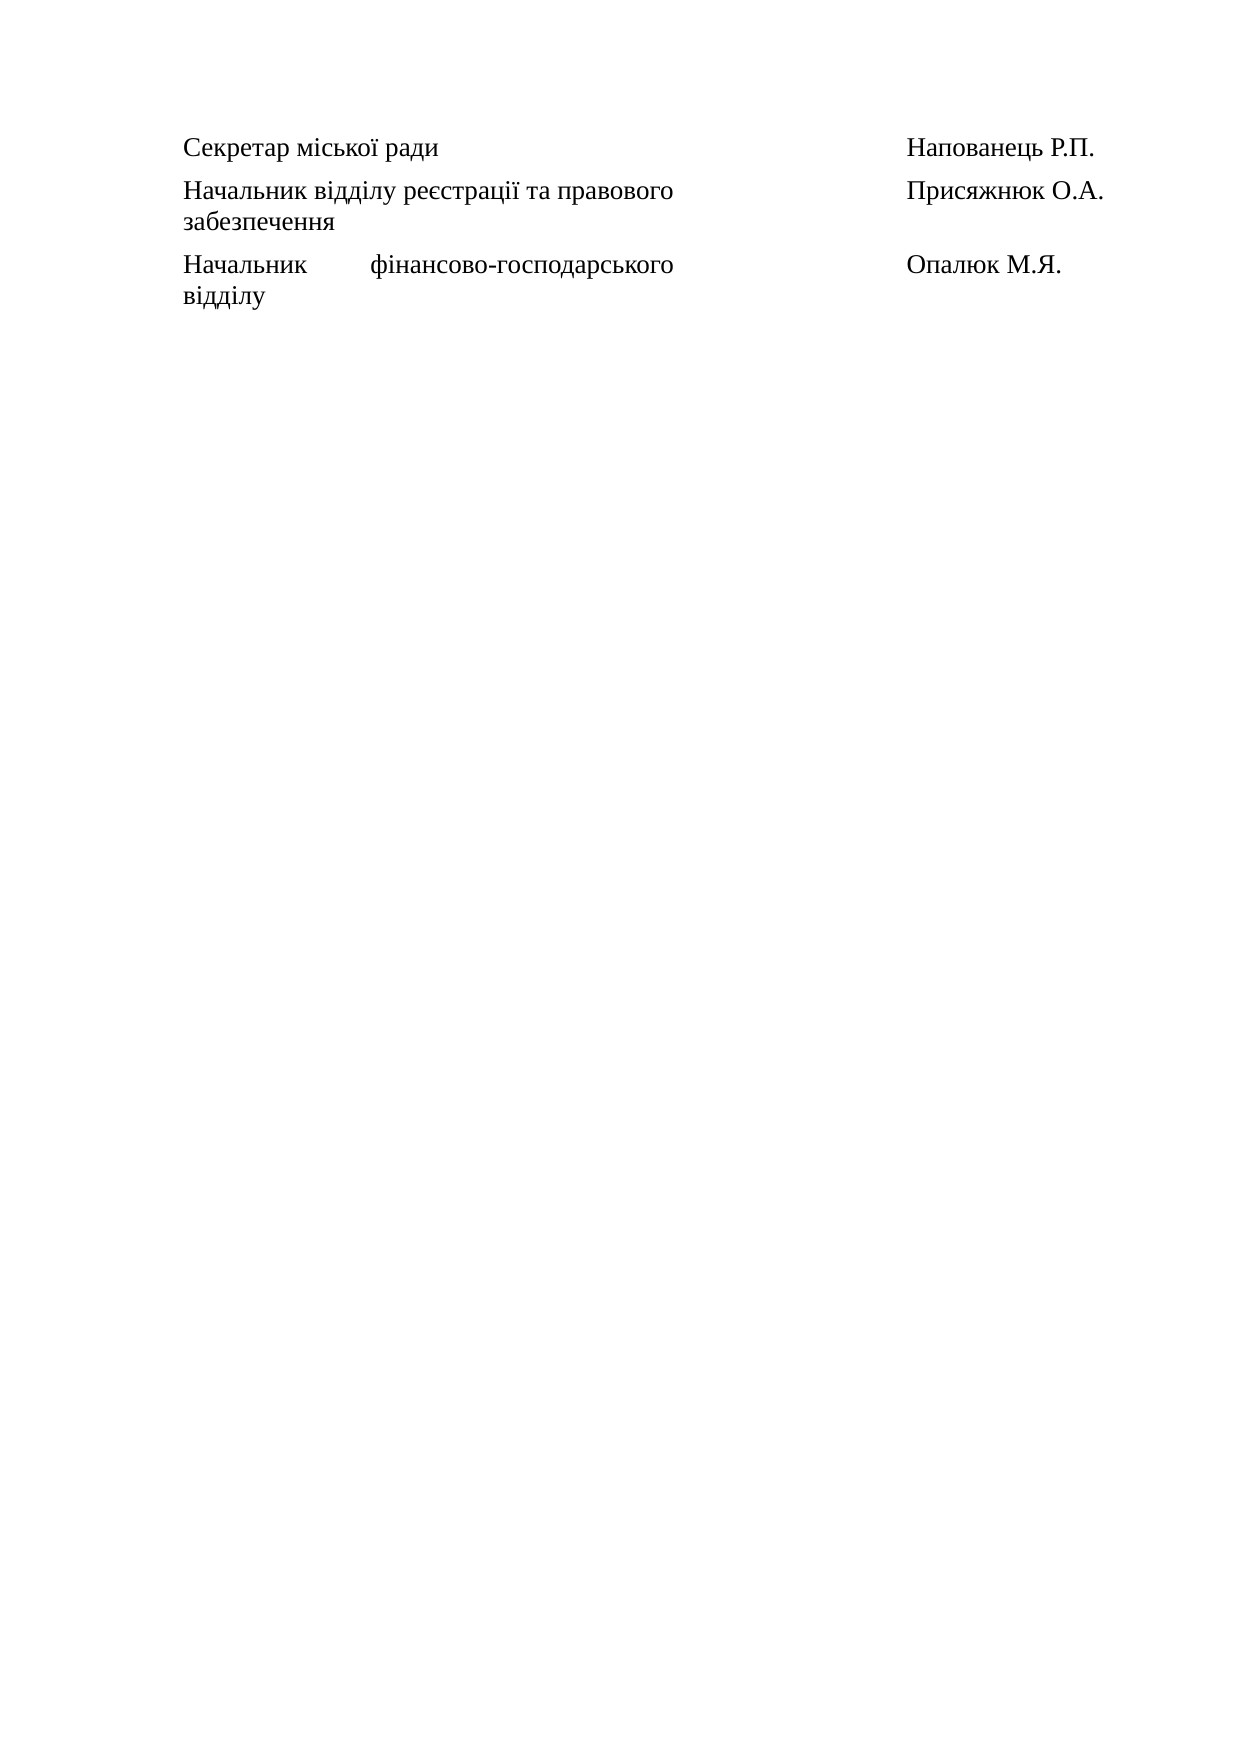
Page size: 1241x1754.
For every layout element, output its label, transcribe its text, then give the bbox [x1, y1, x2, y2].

table_header [680, 95, 901, 168]
table_header Напованець Р.П. [901, 95, 1240, 168]
table_cell [680, 168, 901, 242]
table_cell Начальник відділу реєстрації та правового забезпечення [177, 168, 680, 242]
table_cell Присяжнюк О.А. [901, 168, 1240, 242]
table_cell [680, 242, 901, 316]
table_header Секретар міської ради [177, 95, 680, 168]
table_cell Опалюк М.Я. [901, 242, 1240, 316]
table_cell Начальник фінансово-господарського відділу [177, 242, 680, 316]
